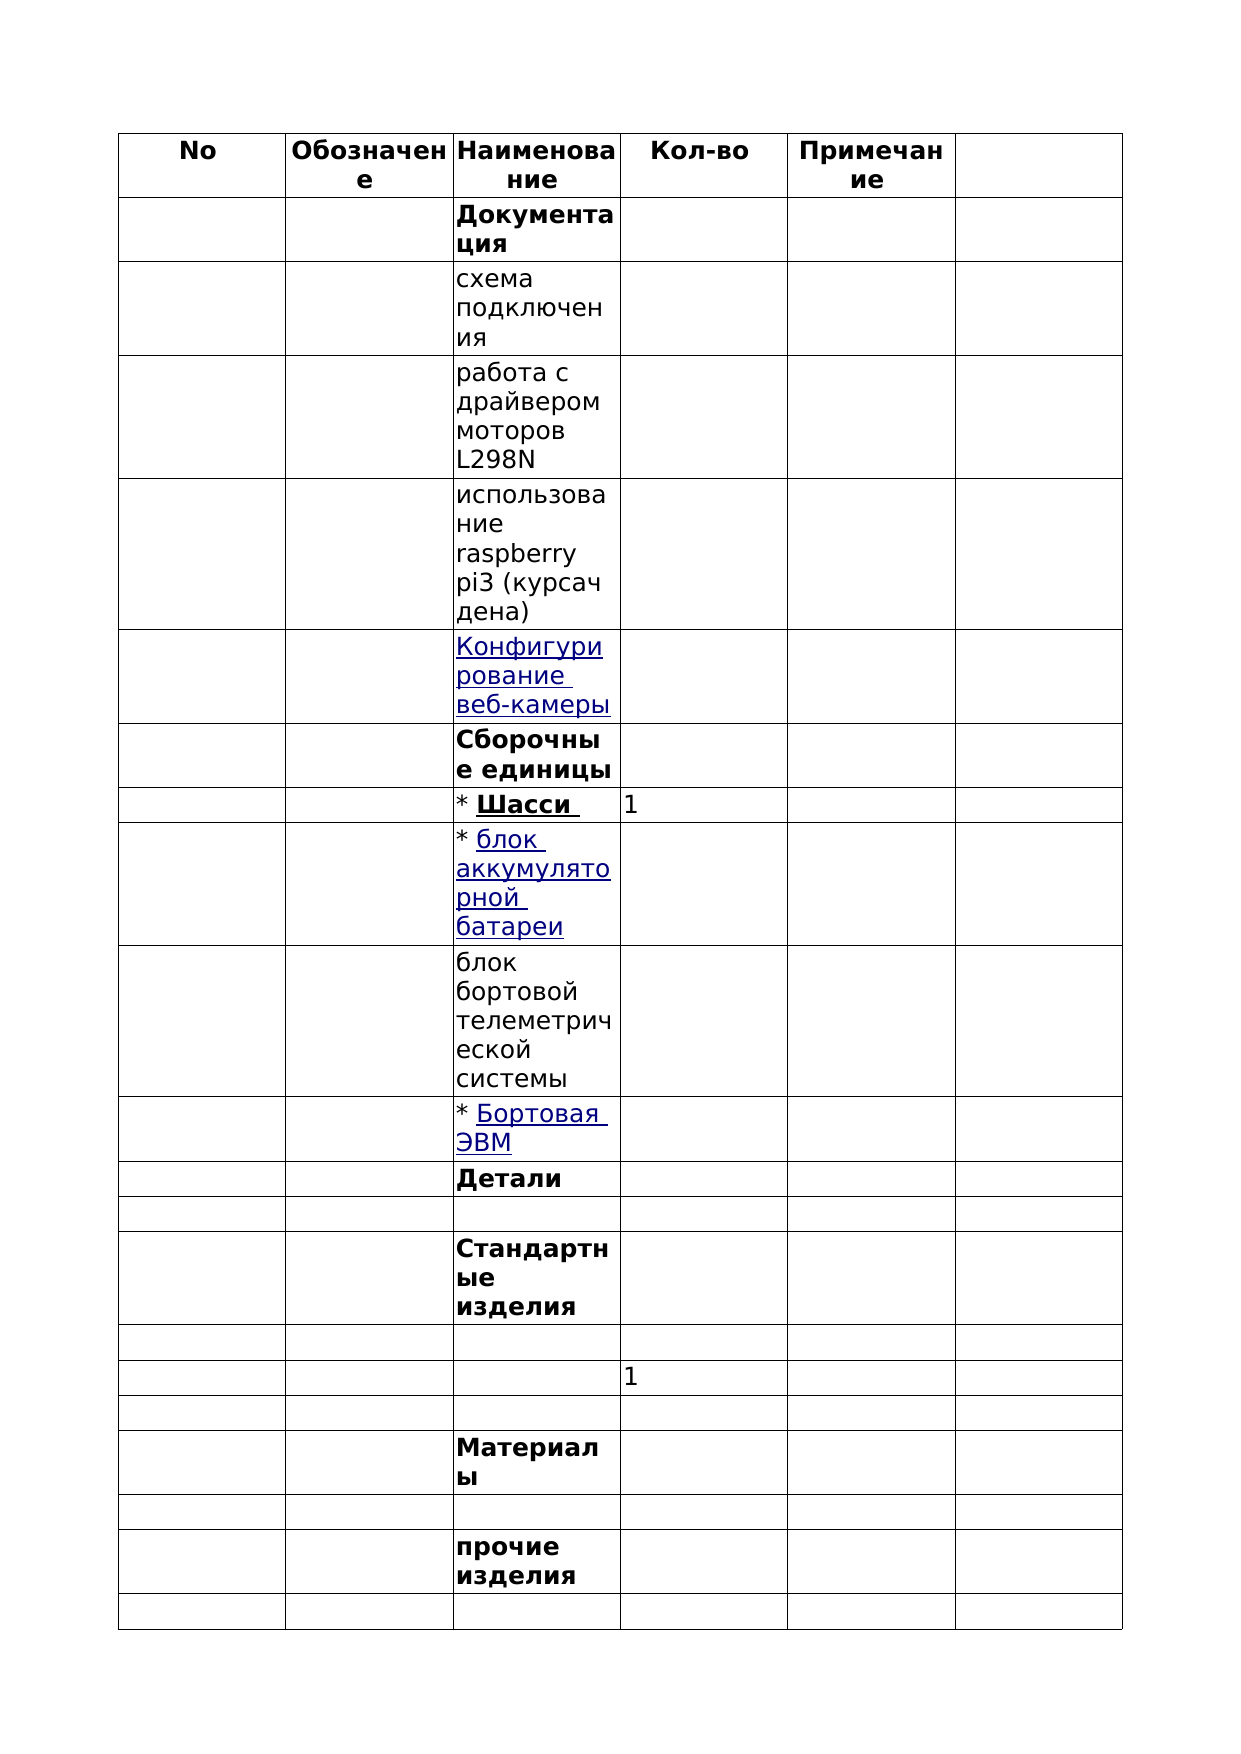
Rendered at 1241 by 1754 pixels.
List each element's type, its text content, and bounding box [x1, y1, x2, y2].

table_cell [956, 823, 1122, 945]
table_cell [621, 1325, 787, 1359]
table_cell [286, 1361, 453, 1394]
table_cell [956, 946, 1122, 1096]
table_cell [119, 479, 285, 629]
table_cell [119, 1594, 285, 1628]
table_cell [119, 788, 285, 822]
table_cell [454, 1361, 620, 1394]
table_cell [119, 262, 285, 355]
table_cell [621, 630, 787, 723]
table_cell [286, 1232, 453, 1324]
table_cell [788, 1495, 955, 1529]
table_cell схема подключения [454, 262, 620, 355]
table_cell Конфигурирование веб-камеры [454, 630, 620, 723]
table_cell Документация [454, 198, 620, 261]
table_cell [621, 823, 787, 945]
table_header Примечание [788, 134, 955, 197]
table_cell [788, 1197, 955, 1231]
table_cell [119, 356, 285, 477]
table_cell [286, 1396, 453, 1430]
table_cell [788, 1361, 955, 1394]
table_cell [956, 1097, 1122, 1161]
table_cell [788, 1162, 955, 1196]
table_header No [119, 134, 285, 197]
table_header Кол-во [621, 134, 787, 197]
table_cell [119, 724, 285, 787]
table_cell [788, 198, 955, 261]
table_cell [956, 479, 1122, 629]
table_cell [788, 724, 955, 787]
table_cell [956, 724, 1122, 787]
table_cell [788, 630, 955, 723]
table_cell [956, 1232, 1122, 1324]
table_cell [621, 724, 787, 787]
table_cell Сборочные единицы [454, 724, 620, 787]
table_cell [621, 1530, 787, 1593]
table_cell [119, 1097, 285, 1161]
table_cell [286, 630, 453, 723]
table_cell [119, 1361, 285, 1394]
table_cell [119, 198, 285, 261]
table_cell [788, 479, 955, 629]
table_cell [286, 1530, 453, 1593]
table_cell [286, 724, 453, 787]
table_cell [119, 1530, 285, 1593]
table_cell [788, 1594, 955, 1628]
table_cell [286, 946, 453, 1096]
table_cell [956, 1197, 1122, 1231]
table_cell [788, 1396, 955, 1430]
table_cell [621, 1396, 787, 1430]
table_cell [286, 1162, 453, 1196]
table_cell [119, 630, 285, 723]
table_cell [621, 356, 787, 477]
table_cell [788, 262, 955, 355]
table_cell [956, 1396, 1122, 1430]
table_cell [956, 1361, 1122, 1394]
table_cell [286, 479, 453, 629]
table_cell Материалы [454, 1431, 620, 1494]
table_cell [788, 1325, 955, 1359]
table_cell [286, 356, 453, 477]
table_cell [621, 1495, 787, 1529]
table_cell [788, 788, 955, 822]
table_cell [621, 1162, 787, 1196]
table_cell работа с драйвером моторов L298N [454, 356, 620, 477]
table_cell [119, 1162, 285, 1196]
table_cell [956, 1325, 1122, 1359]
table_cell [119, 823, 285, 945]
table_cell [286, 823, 453, 945]
table_header [956, 134, 1122, 197]
table_cell блок бортовой телеметрической системы [454, 946, 620, 1096]
table_cell [956, 1594, 1122, 1628]
table_cell [621, 198, 787, 261]
table_cell Детали [454, 1162, 620, 1196]
table_cell [119, 946, 285, 1096]
table_cell [956, 262, 1122, 355]
table_cell [119, 1495, 285, 1529]
table_header Обозначене [286, 134, 453, 197]
table_cell [956, 1530, 1122, 1593]
table_cell [119, 1232, 285, 1324]
table_cell [621, 1232, 787, 1324]
table_cell [956, 630, 1122, 723]
table_cell [286, 1097, 453, 1161]
table_cell [119, 1396, 285, 1430]
table_cell [286, 1495, 453, 1529]
table_cell [286, 1594, 453, 1628]
table_cell [621, 1431, 787, 1494]
table_cell [286, 788, 453, 822]
table_cell [788, 946, 955, 1096]
table_header Наименование [454, 134, 620, 197]
table_cell [454, 1197, 620, 1231]
table_cell * Шасси [454, 788, 620, 822]
table_cell [286, 1431, 453, 1494]
table_cell [956, 1431, 1122, 1494]
table_cell [286, 198, 453, 261]
table_cell * блок аккумуляторной батареи [454, 823, 620, 945]
table_cell [788, 1530, 955, 1593]
table_cell [454, 1325, 620, 1359]
table_cell [119, 1325, 285, 1359]
table_cell [621, 946, 787, 1096]
table_cell [454, 1594, 620, 1628]
table_cell [119, 1431, 285, 1494]
table_cell [621, 262, 787, 355]
table_cell [956, 198, 1122, 261]
table_cell 1 [621, 788, 787, 822]
table_cell [788, 1232, 955, 1324]
table_cell [956, 1495, 1122, 1529]
table_cell [956, 356, 1122, 477]
table_cell [119, 1197, 285, 1231]
table_cell [286, 1325, 453, 1359]
table_cell [788, 823, 955, 945]
table_cell [956, 1162, 1122, 1196]
table_cell [454, 1396, 620, 1430]
table_cell [788, 1097, 955, 1161]
table_cell * Бортовая ЭВМ [454, 1097, 620, 1161]
table_cell [621, 479, 787, 629]
table_cell [788, 356, 955, 477]
table_cell [286, 1197, 453, 1231]
table_cell [788, 1431, 955, 1494]
table_cell [621, 1097, 787, 1161]
table_cell [621, 1197, 787, 1231]
table_cell использование raspberry pi3 (курсач дена) [454, 479, 620, 629]
table_cell прочие изделия [454, 1530, 620, 1593]
table_cell 1 [621, 1361, 787, 1394]
table_cell [286, 262, 453, 355]
table_cell [956, 788, 1122, 822]
table_cell Стандартные изделия [454, 1232, 620, 1324]
table_cell [454, 1495, 620, 1529]
table_cell [621, 1594, 787, 1628]
